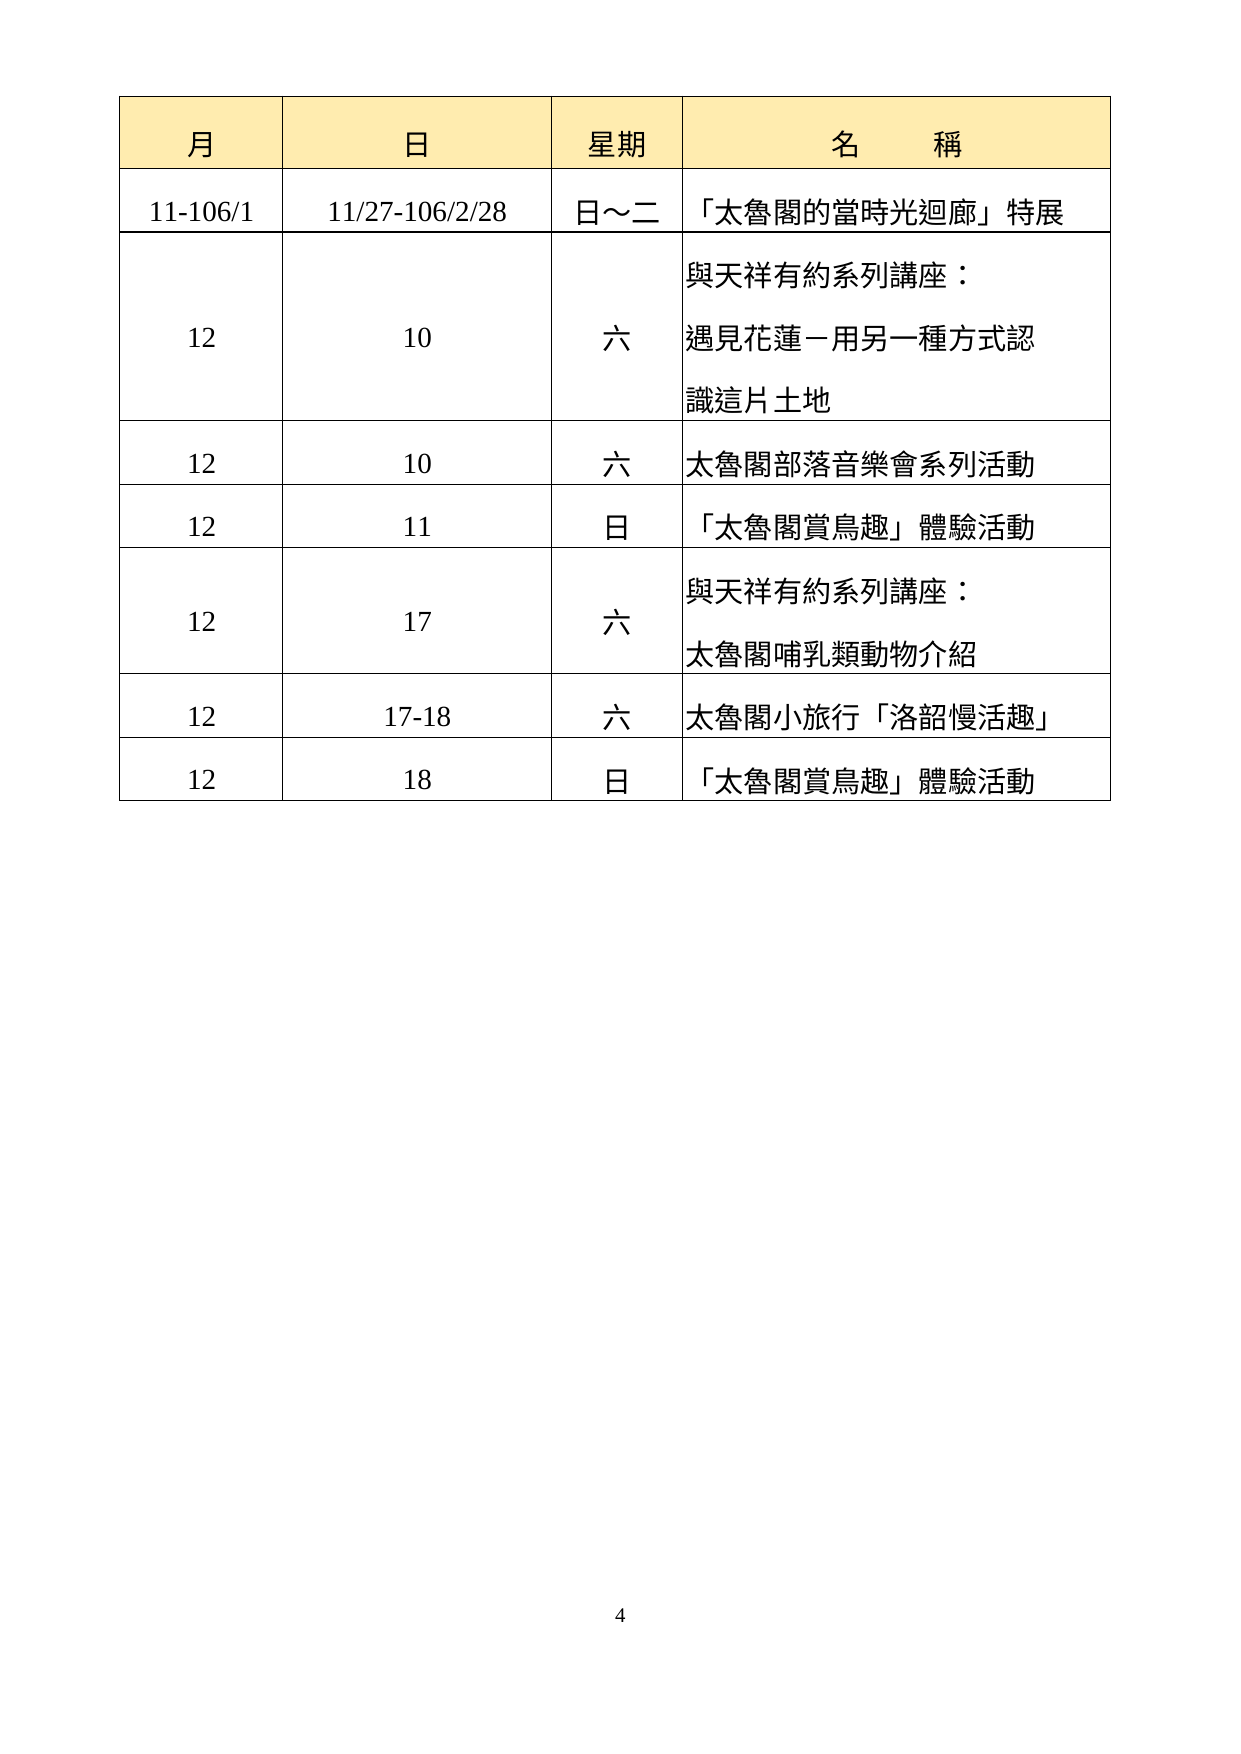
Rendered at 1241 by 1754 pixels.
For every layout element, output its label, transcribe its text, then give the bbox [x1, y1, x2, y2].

table_header 月 [120, 97, 282, 168]
table_cell 與天祥有約系列講座： 遇見花蓮－用另一種方式認 識這片土地 [683, 233, 1110, 420]
table_header 日 [283, 97, 551, 168]
table_cell 10 [283, 233, 551, 420]
table_cell 日 [552, 485, 682, 547]
table_cell 六 [552, 233, 682, 420]
table_cell 17 [283, 548, 551, 673]
table_cell 10 [283, 421, 551, 483]
table_cell 六 [552, 421, 682, 483]
table_header 星期 [552, 97, 682, 168]
table_cell 11-106/1 [120, 169, 282, 231]
table_cell 六 [552, 674, 682, 737]
table_cell 12 [120, 233, 282, 420]
table_cell 太魯閣部落音樂會系列活動 [683, 421, 1110, 483]
table_cell 日 [552, 738, 682, 800]
table_cell 12 [120, 674, 282, 737]
table_cell 12 [120, 485, 282, 547]
table_cell 12 [120, 548, 282, 673]
table_cell 太魯閣小旅行「洛韶慢活趣」 [683, 674, 1110, 737]
table_cell 11/27-106/2/28 [283, 169, 551, 231]
table_header 名 稱 [683, 97, 1110, 168]
table_cell 日～二 [552, 169, 682, 231]
table_cell 「太魯閣賞鳥趣」體驗活動 [683, 738, 1110, 800]
table_cell 六 [552, 548, 682, 673]
table_cell 18 [283, 738, 551, 800]
table_cell 11 [283, 485, 551, 547]
table_cell 與天祥有約系列講座： 太魯閣哺乳類動物介紹 [683, 548, 1110, 673]
table_cell 12 [120, 738, 282, 800]
table_cell 「太魯閣的當時光迴廊」特展 [683, 169, 1110, 231]
table_cell 17-18 [283, 674, 551, 737]
table_cell 「太魯閣賞鳥趣」體驗活動 [683, 485, 1110, 547]
table_cell 12 [120, 421, 282, 483]
